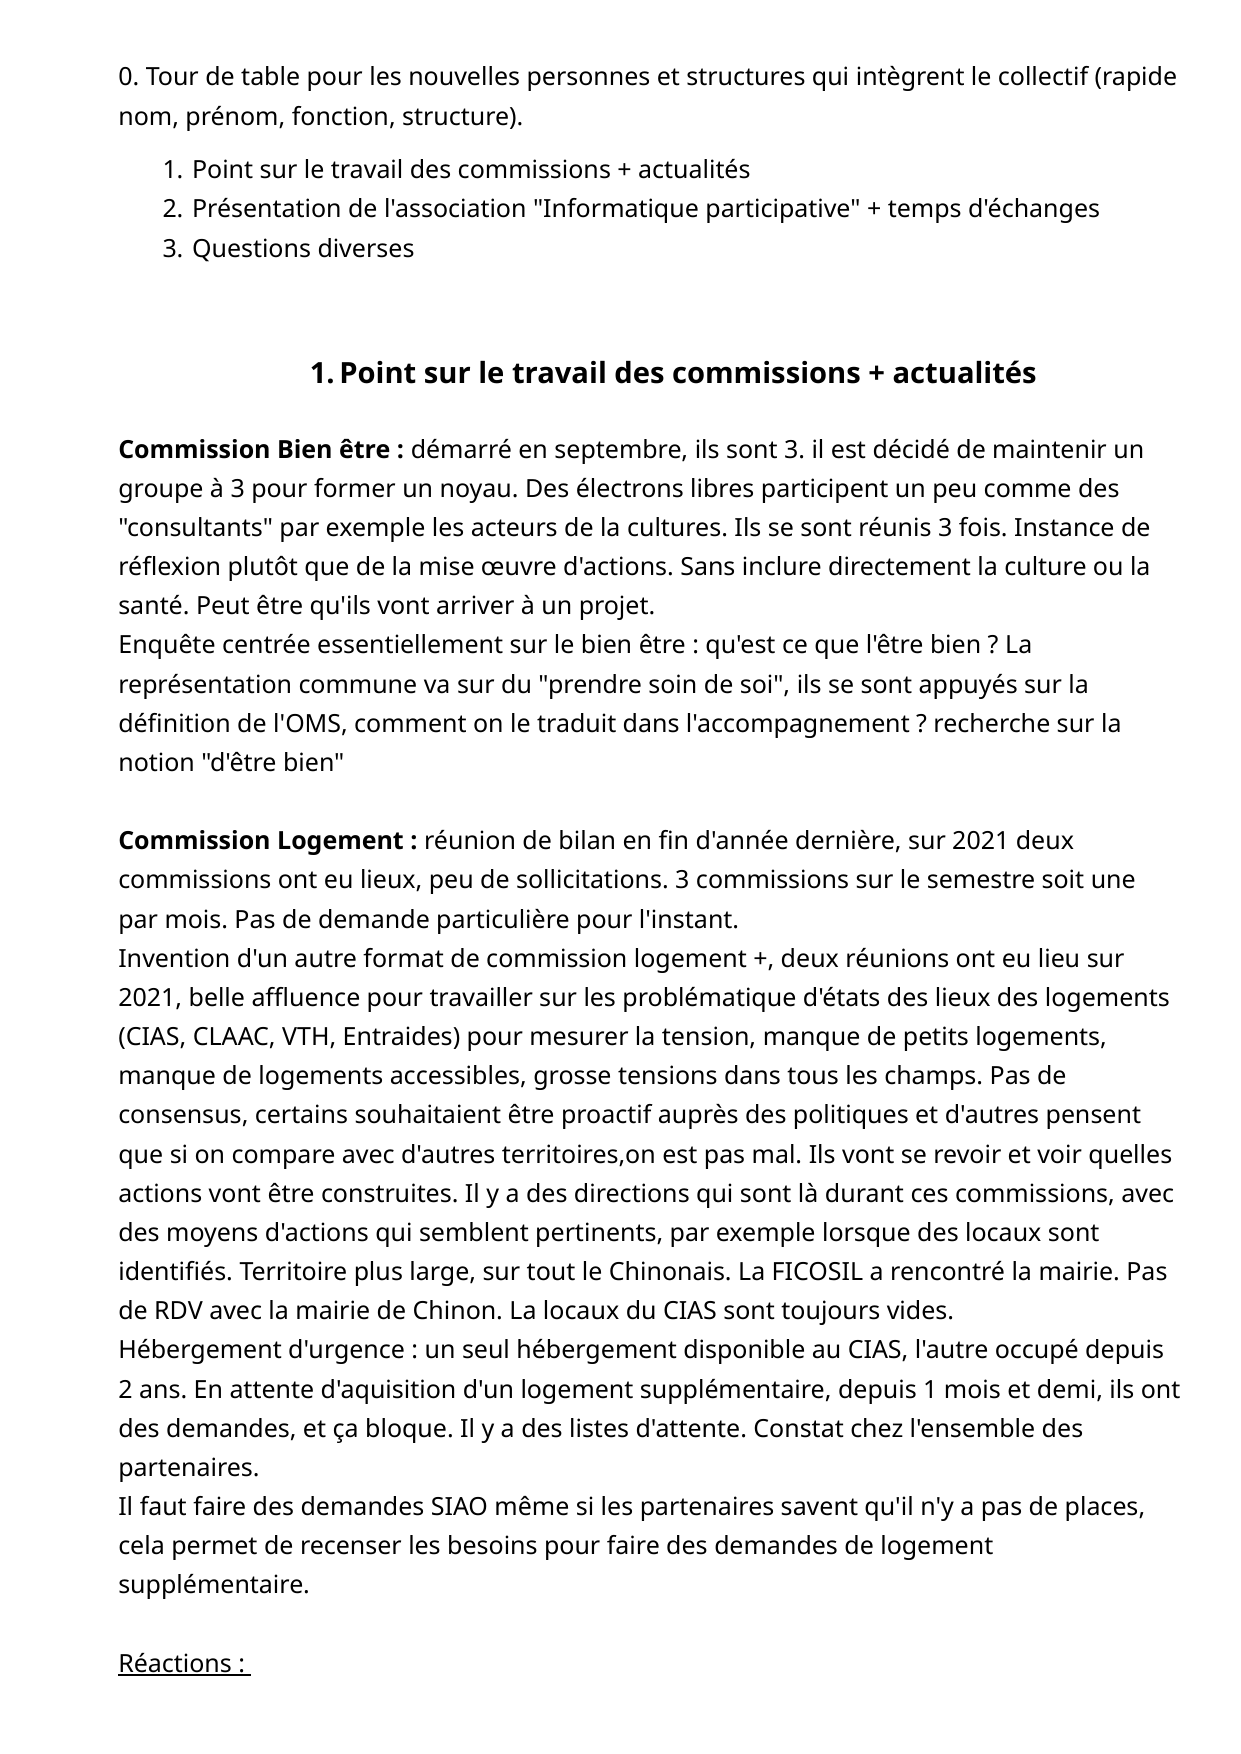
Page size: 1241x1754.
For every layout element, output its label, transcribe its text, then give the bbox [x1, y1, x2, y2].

list Point sur le travail des commissions + actualités [162, 152, 1181, 186]
list Présentation de l'association "Informatique participative" + temps d'échanges [162, 191, 1181, 225]
list Point sur le travail des commissions + actualités [309, 352, 1181, 392]
text Commission Bien être : démarré en septembre, ils sont 3. il est décidé de maintenir un groupe à 3 pour former un noyau. Des électrons libres participent un peu comme des "consultants" par exemple les acteurs de la cultures. Ils se sont réunis 3 fois. Instance de réflexion plutôt que de la mise œuvre d'actions. Sans inclure directement la culture ou la santé. Peut être qu'ils vont arriver à un projet. Enquête centrée essentiellement sur le bien être : qu'est ce que l'être bien ? La représentation commune va sur du "prendre soin de soi", ils se sont appuyés sur la définition de l'OMS, comment on le traduit dans l'accompagnement ? recherche sur la notion "d'être bien" Commission Logement : réunion de bilan en fin d'année dernière, sur 2021 deux commissions ont eu lieux, peu de sollicitations. 3 commissions sur le semestre soit une par mois. Pas de demande particulière pour l'instant. Invention d'un autre format de commission logement +, deux réunions ont eu lieu sur 2021, belle affluence pour travailler sur les problématique d'états des lieux des logements (CIAS, CLAAC, VTH, Entraides) pour mesurer la tension, manque de petits logements, manque de logements accessibles, grosse tensions dans tous les champs. Pas de consensus, certains souhaitaient être proactif auprès des politiques et d'autres pensent que si on compare avec d'autres territoires,on est pas mal. Ils vont se revoir et voir quelles actions vont être construites. Il y a des directions qui sont là durant ces commissions, avec des moyens d'actions qui semblent pertinents, par exemple lorsque des locaux sont identifiés. Territoire plus large, sur tout le Chinonais. La FICOSIL a rencontré la mairie. Pas de RDV avec la mairie de Chinon. La locaux du CIAS sont toujours vides. Hébergement d'urgence : un seul hébergement disponible au CIAS, l'autre occupé depuis 2 ans. En attente d'aquisition d'un logement supplémentaire, depuis 1 mois et demi, ils ont des demandes, et ça bloque. Il y a des listes d'attente. Constat chez l'ensemble des partenaires. Il faut faire des demandes SIAO même si les partenaires savent qu'il n'y a pas de places, cela permet de recenser les besoins pour faire des demandes de logement supplémentaire. Réactions : [118, 392, 1181, 1679]
text 0. Tour de table pour les nouvelles personnes et structures qui intègrent le collectif (rapide nom, prénom, fonction, structure). [118, 59, 1181, 132]
list Questions diverses [162, 230, 1181, 264]
